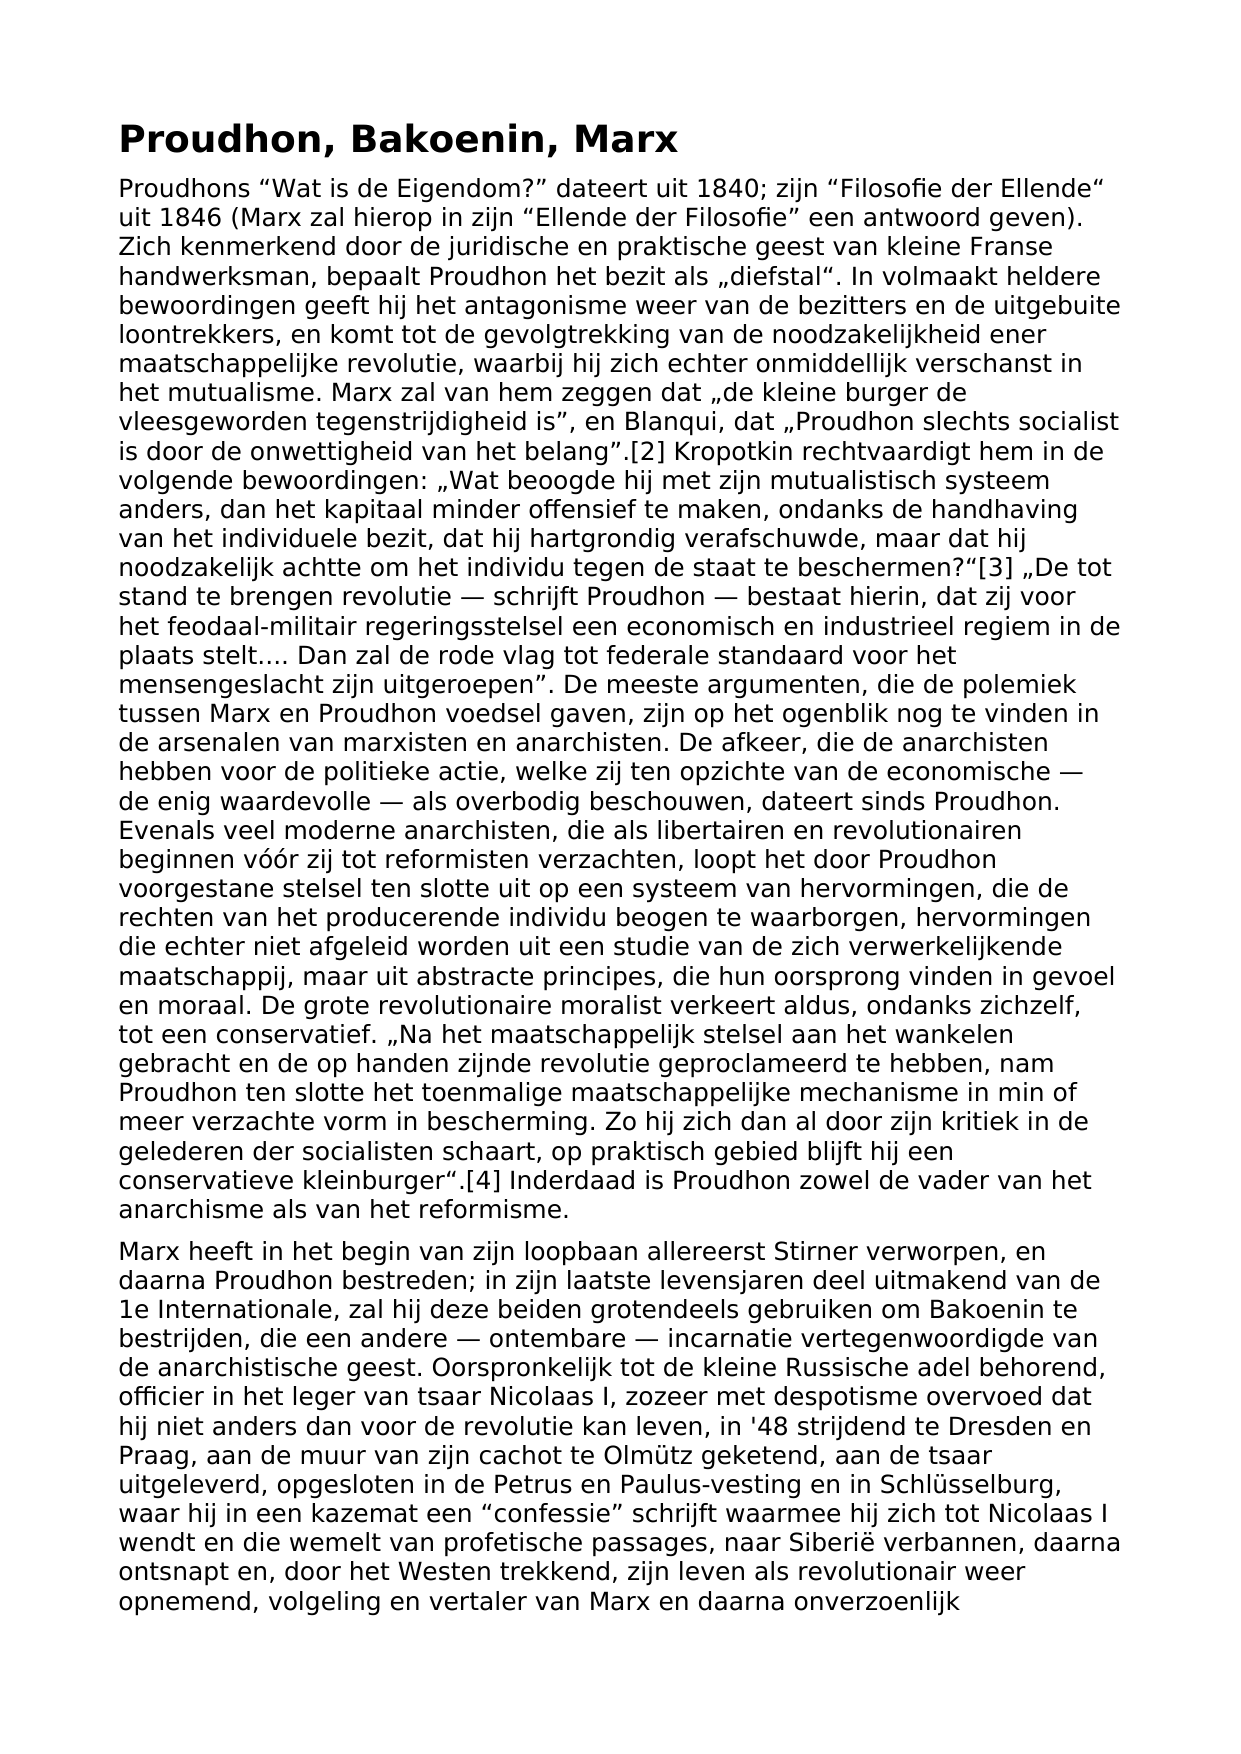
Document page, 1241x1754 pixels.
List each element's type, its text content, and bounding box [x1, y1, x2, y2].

subtitle Proudhon, Bakoenin, Marx [118, 118, 1122, 162]
text Proudhons “Wat is de Eigendom?” dateert uit 1840; zijn “Filosofie der Ellende“ uit 1846 (Marx zal hierop in zijn “Ellende der Filosofie” een antwoord geven). Zich kenmerkend door de juridische en praktische geest van kleine Franse handwerksman, bepaalt Proudhon het bezit als „diefstal“. In volmaakt heldere bewoordingen geeft hij het antagonisme weer van de bezitters en de uitgebuite loontrekkers, en komt tot de gevolgtrekking van de noodzakelijkheid ener maatschappelijke revolutie, waarbij hij zich echter onmiddellijk verschanst in het mutualisme. Marx zal van hem zeggen dat „de kleine burger de vleesgeworden tegenstrijdigheid is”, en Blanqui, dat „Proudhon slechts socialist is door de onwettigheid van het belang”.[2] Kropotkin rechtvaardigt hem in de volgende bewoordingen: „Wat beoogde hij met zijn mutualistisch systeem anders, dan het kapitaal minder offensief te maken, ondanks de handhaving van het individuele bezit, dat hij hartgrondig verafschuwde, maar dat hij noodzakelijk achtte om het individu tegen de staat te beschermen?“[3] „De tot stand te brengen revolutie — schrijft Proudhon — bestaat hierin, dat zij voor het feodaal-militair regeringsstelsel een economisch en industrieel regiem in de plaats stelt.... Dan zal de rode vlag tot federale standaard voor het mensengeslacht zijn uitgeroepen”. De meeste argumenten, die de polemiek tussen Marx en Proudhon voedsel gaven, zijn op het ogenblik nog te vinden in de arsenalen van marxisten en anarchisten. De afkeer, die de anarchisten hebben voor de politieke actie, welke zij ten opzichte van de economische — de enig waardevolle — als overbodig beschouwen, dateert sinds Proudhon. Evenals veel moderne anarchisten, die als libertairen en revolutionairen beginnen vóór zij tot reformisten verzachten, loopt het door Proudhon voorgestane stelsel ten slotte uit op een systeem van hervormingen, die de rechten van het producerende individu beogen te waarborgen, hervormingen die echter niet afgeleid worden uit een studie van de zich verwerkelijkende maatschappij, maar uit abstracte principes, die hun oorsprong vinden in gevoel en moraal. De grote revolutionaire moralist verkeert aldus, ondanks zichzelf, tot een conservatief. „Na het maatschappelijk stelsel aan het wankelen gebracht en de op handen zijnde revolutie geproclameerd te hebben, nam Proudhon ten slotte het toenmalige maatschappelijke mechanisme in min of meer verzachte vorm in bescherming. Zo hij zich dan al door zijn kritiek in de gelederen der socialisten schaart, op praktisch gebied blijft hij een conservatieve kleinburger“.[4] Inderdaad is Proudhon zowel de vader van het anarchisme als van het reformisme. [118, 174, 1122, 1224]
text Marx heeft in het begin van zijn loopbaan allereerst Stirner verworpen, en daarna Proudhon bestreden; in zijn laatste levensjaren deel uitmakend van de 1e Internationale, zal hij deze beiden grotendeels gebruiken om Bakoenin te bestrijden, die een andere — ontembare — incarnatie vertegenwoordigde van de anarchistische geest. Oorspronkelijk tot de kleine Russische adel behorend, officier in het leger van tsaar Nicolaas I, zozeer met despotisme overvoed dat hij niet anders dan voor de revolutie kan leven, in '48 strijdend te Dresden en Praag, aan de muur van zijn cachot te Olmütz geketend, aan de tsaar uitgeleverd, opgesloten in de Petrus en Paulus-vesting en in Schlüsselburg, waar hij in een kazemat een “confessie” schrijft waarmee hij zich tot Nicolaas I wendt en die wemelt van profetische passages, naar Siberië verbannen, daarna ontsnapt en, door het Westen trekkend, zijn leven als revolutionair weer opnemend, volgeling en vertaler van Marx en daarna onverzoenlijk [118, 1237, 1122, 1616]
